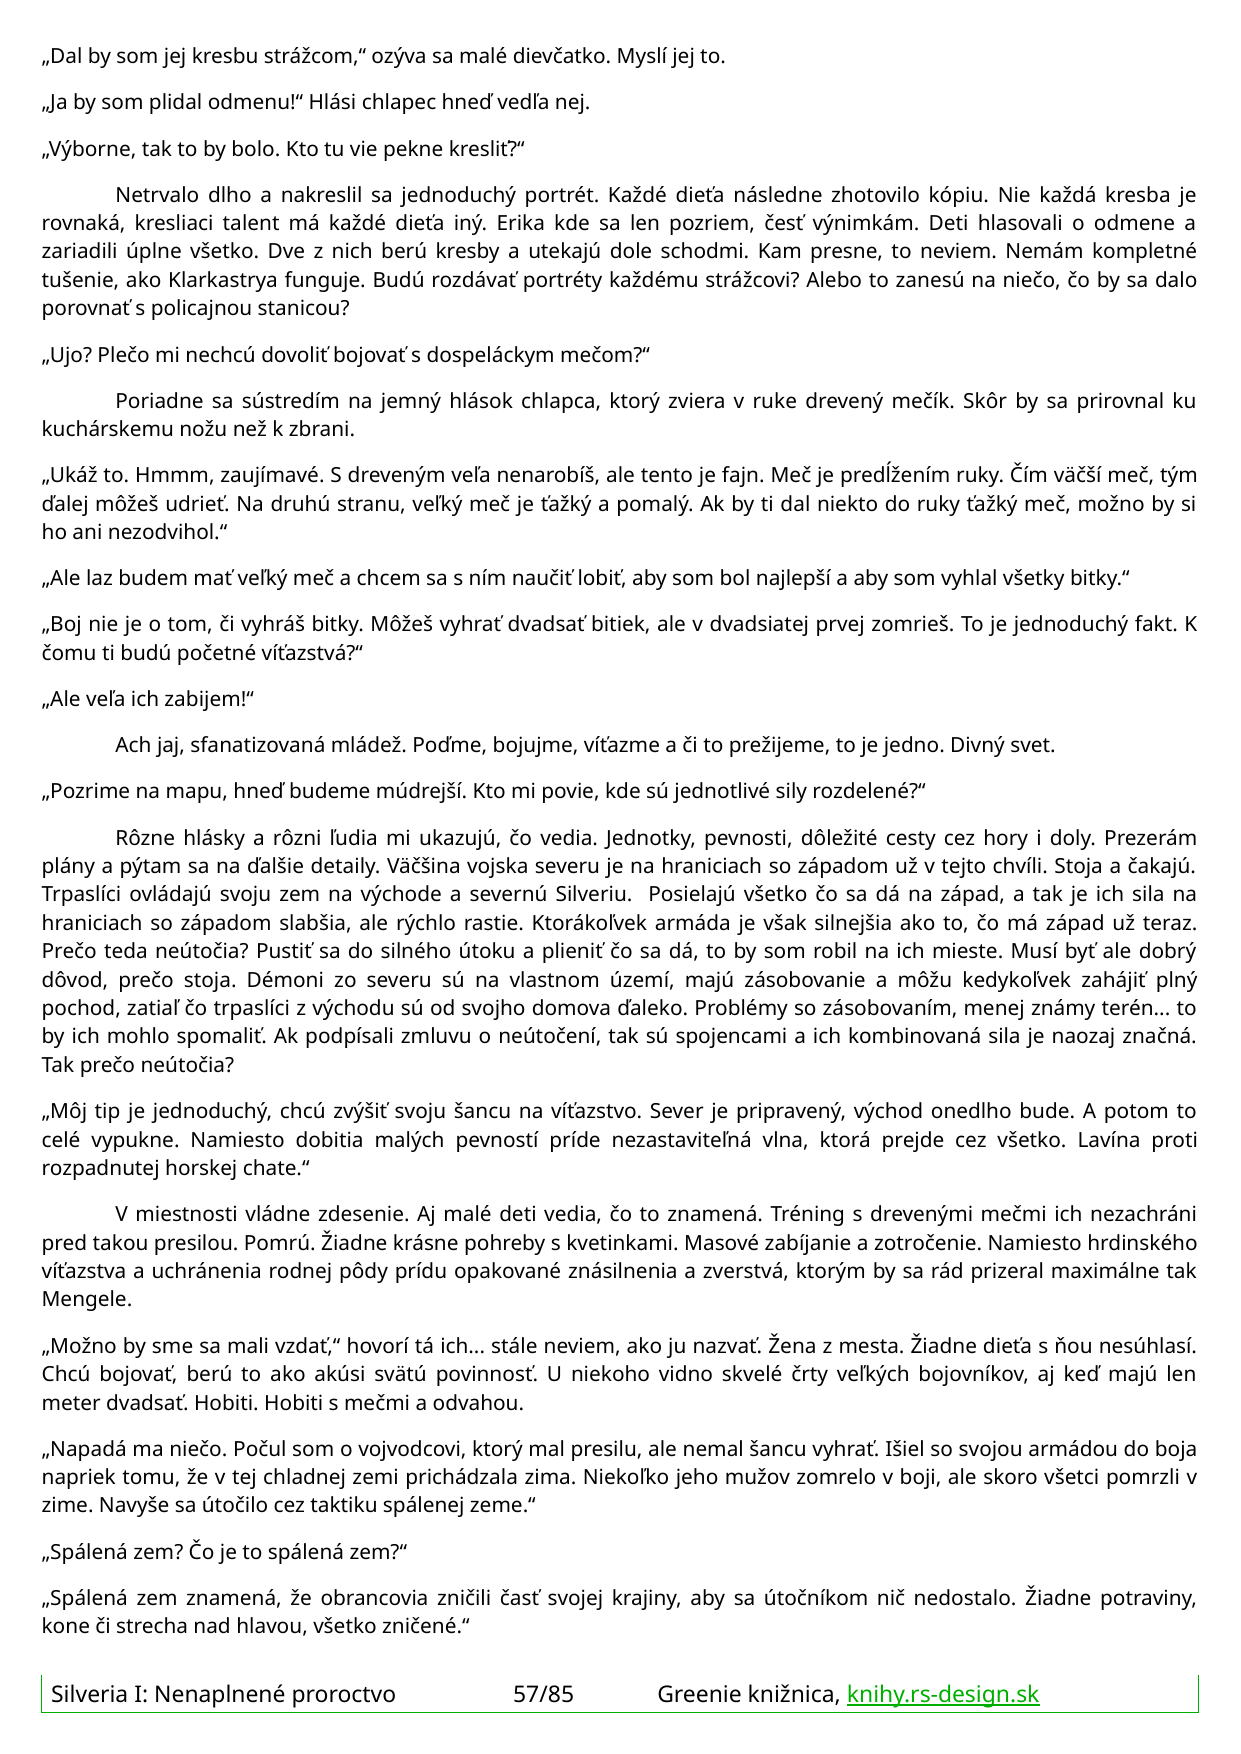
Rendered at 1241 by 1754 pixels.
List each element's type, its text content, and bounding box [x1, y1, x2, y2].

text „Výborne, tak to by bolo. Kto tu vie pekne kresliť?“ [41, 134, 1199, 162]
text „Spálená zem znamená, že obrancovia zničili časť svojej krajiny, aby sa útočníkom nič nedostalo. Žiadne potraviny, kone či strecha nad hlavou, všetko zničené.“ [41, 1583, 1199, 1640]
text „Ukáž to. Hmmm, zaujímavé. S dreveným veľa nenarobíš, ale tento je fajn. Meč je predĺžením ruky. Čím väčší meč, tým ďalej môžeš udrieť. Na druhú stranu, veľký meč je ťažký a pomalý. Ak by ti dal niekto do ruky ťažký meč, možno by si ho ani nezodvihol.“ [41, 460, 1199, 546]
text Rôzne hlásky a rôzni ľudia mi ukazujú, čo vedia. Jednotky, pevnosti, dôležité cesty cez hory i doly. Prezerám plány a pýtam sa na ďalšie detaily. Väčšina vojska severu je na hraniciach so západom už v tejto chvíli. Stoja a čakajú. Trpaslíci ovládajú svoju zem na východe a severnú Silveriu. Posielajú všetko čo sa dá na západ, a tak je ich sila na hraniciach so západom slabšia, ale rýchlo rastie. Ktorákoľvek armáda je však silnejšia ako to, čo má západ už teraz. Prečo teda neútočia? Pustiť sa do silného útoku a plieniť čo sa dá, to by som robil na ich mieste. Musí byť ale dobrý dôvod, prečo stoja. Démoni zo severu sú na vlastnom území, majú zásobovanie a môžu kedykoľvek zahájiť plný pochod, zatiaľ čo trpaslíci z východu sú od svojho domova ďaleko. Problémy so zásobovaním, menej známy terén... to by ich mohlo spomaliť. Ak podpísali zmluvu o neútočení, tak sú spojencami a ich kombinovaná sila je naozaj značná. Tak prečo neútočia? [41, 823, 1199, 1078]
text Poriadne sa sústredím na jemný hlások chlapca, ktorý zviera v ruke drevený mečík. Skôr by sa prirovnal ku kuchárskemu nožu než k zbrani. [41, 386, 1199, 443]
text Ach jaj, sfanatizovaná mládež. Poďme, bojujme, víťazme a či to prežijeme, to je jedno. Divný svet. [41, 730, 1199, 759]
text „Pozrime na mapu, hneď budeme múdrejší. Kto mi povie, kde sú jednotlivé sily rozdelené?“ [41, 776, 1199, 805]
text „Spálená zem? Čo je to spálená zem?“ [41, 1537, 1199, 1565]
text „Dal by som jej kresbu strážcom,“ ozýva sa malé dievčatko. Myslí jej to. [41, 41, 1199, 70]
text „Môj tip je jednoduchý, chcú zvýšiť svoju šancu na víťazstvo. Sever je pripravený, východ onedlho bude. A potom to celé vypukne. Namiesto dobitia malých pevností príde nezastaviteľná vlna, ktorá prejde cez všetko. Lavína proti rozpadnutej horskej chate.“ [41, 1096, 1199, 1182]
text Netrvalo dlho a nakreslil sa jednoduchý portrét. Každé dieťa následne zhotovilo kópiu. Nie každá kresba je rovnaká, kresliaci talent má každé dieťa iný. Erika kde sa len pozriem, česť výnimkám. Deti hlasovali o odmene a zariadili úplne všetko. Dve z nich berú kresby a utekajú dole schodmi. Kam presne, to neviem. Nemám kompletné tušenie, ako Klarkastrya funguje. Budú rozdávať portréty každému strážcovi? Alebo to zanesú na niečo, čo by sa dalo porovnať s policajnou stanicou? [41, 180, 1199, 322]
text „Možno by sme sa mali vzdať,“ hovorí tá ich... stále neviem, ako ju nazvať. Žena z mesta. Žiadne dieťa s ňou nesúhlasí. Chcú bojovať, berú to ako akúsi svätú povinnosť. U niekoho vidno skvelé črty veľkých bojovníkov, aj keď majú len meter dvadsať. Hobiti. Hobiti s mečmi a odvahou. [41, 1331, 1199, 1416]
text „Napadá ma niečo. Počul som o vojvodcovi, ktorý mal presilu, ale nemal šancu vyhrať. Išiel so svojou armádou do boja napriek tomu, že v tej chladnej zemi prichádzala zima. Niekoľko jeho mužov zomrelo v boji, ale skoro všetci pomrzli v zime. Navyše sa útočilo cez taktiku spálenej zeme.“ [41, 1434, 1199, 1519]
text „Boj nie je o tom, či vyhráš bitky. Môžeš vyhrať dvadsať bitiek, ale v dvadsiatej prvej zomrieš. To je jednoduchý fakt. K čomu ti budú početné víťazstvá?“ [41, 609, 1199, 666]
text „Ale laz budem mať veľký meč a chcem sa s ním naučiť lobiť, aby som bol najlepší a aby som vyhlal všetky bitky.“ [41, 563, 1199, 592]
text „Ja by som plidal odmenu!“ Hlási chlapec hneď vedľa nej. [41, 87, 1199, 116]
text V miestnosti vládne zdesenie. Aj malé deti vedia, čo to znamená. Tréning s drevenými mečmi ich nezachráni pred takou presilou. Pomrú. Žiadne krásne pohreby s kvetinkami. Masové zabíjanie a zotročenie. Namiesto hrdinského víťazstva a uchránenia rodnej pôdy prídu opakované znásilnenia a zverstvá, ktorým by sa rád prizeral maximálne tak Mengele. [41, 1199, 1199, 1313]
text „Ujo? Plečo mi nechcú dovoliť bojovať s dospeláckym mečom?“ [41, 340, 1199, 368]
text „Ale veľa ich zabijem!“ [41, 684, 1199, 713]
